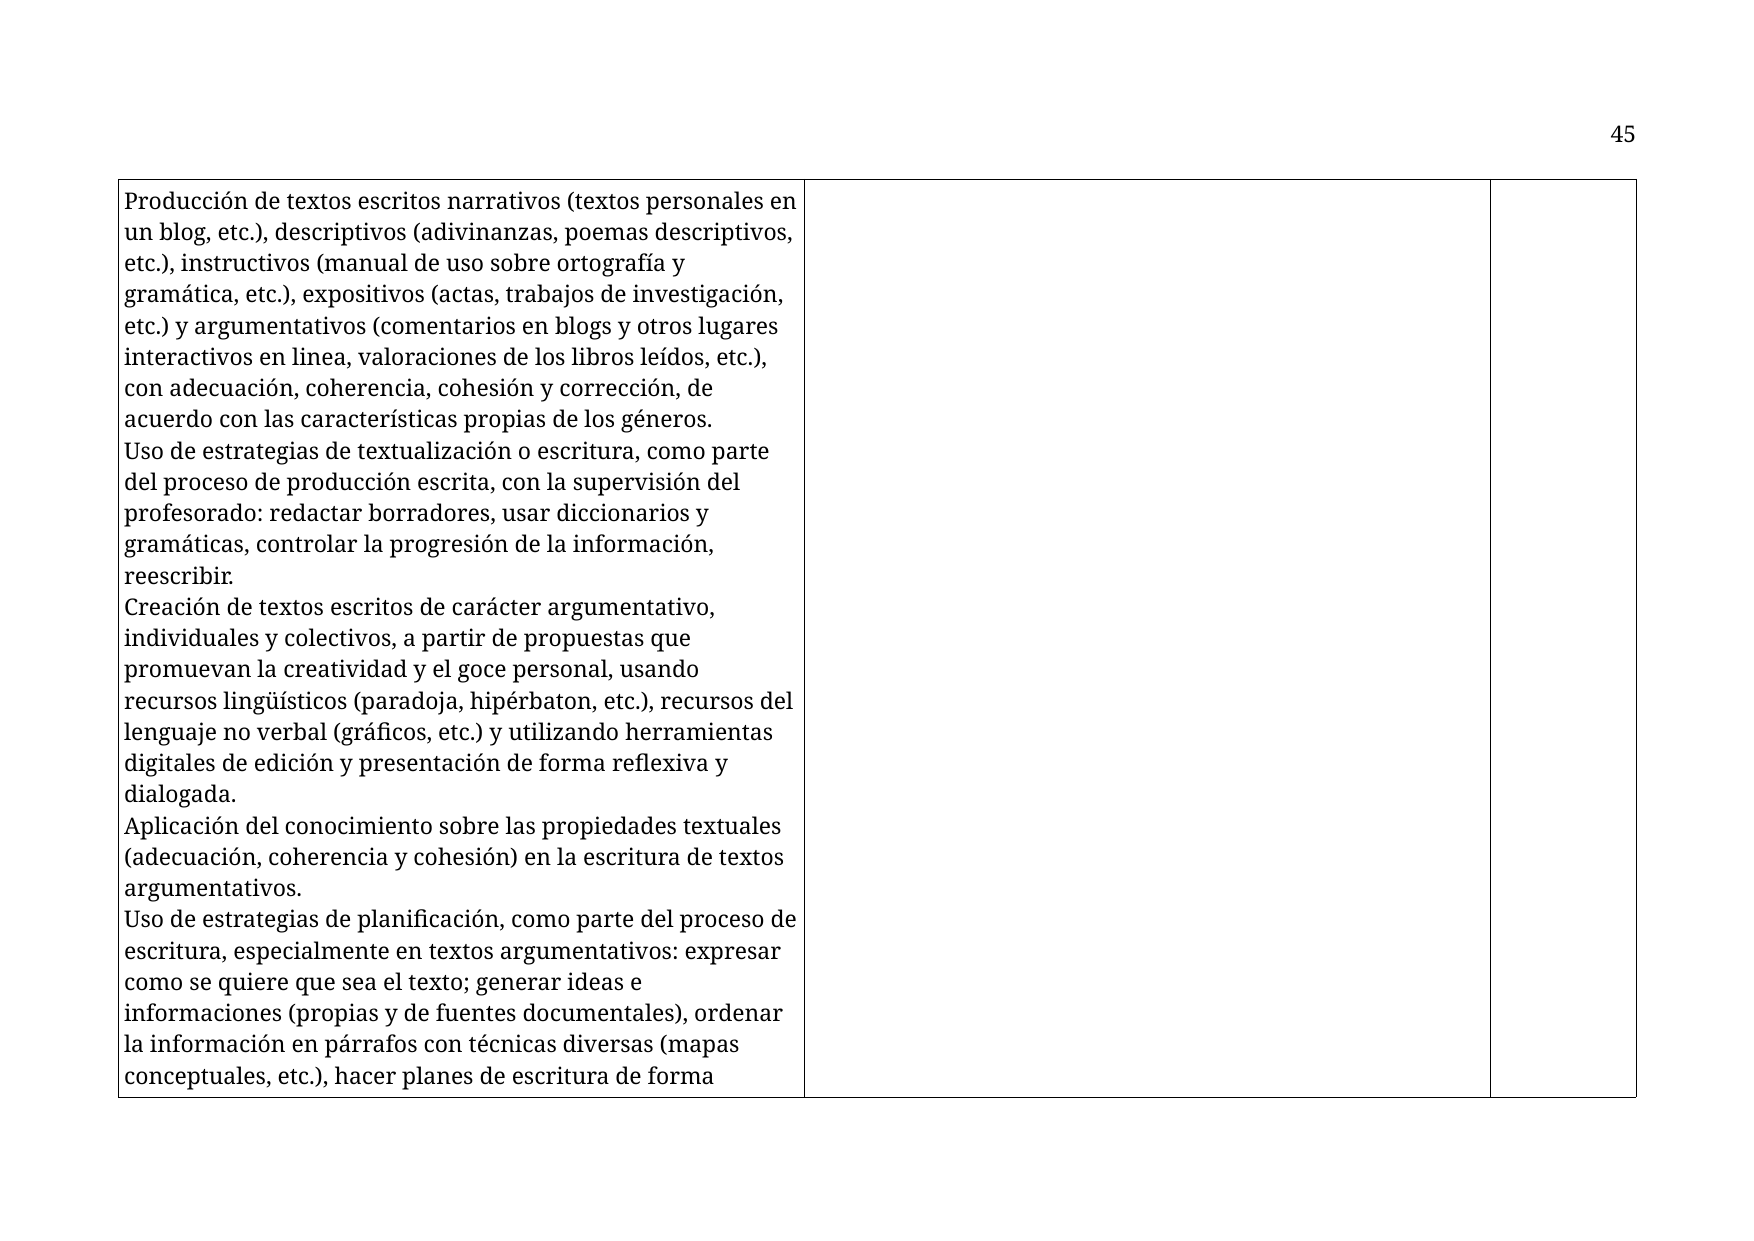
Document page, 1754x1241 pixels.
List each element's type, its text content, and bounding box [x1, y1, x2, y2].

table_cell Producción de textos escritos narrativos (textos personales en un blog, etc.), descriptivos (adivinanzas, poemas descriptivos, etc.), instructivos (manual de uso sobre ortografía y gramática, etc.), expositivos (actas, trabajos de investigación, etc.) y argumentativos (comentarios en blogs y otros lugares interactivos en linea, valoraciones de los libros leídos, etc.), con adecuación, coherencia, cohesión y corrección, de acuerdo con las características propias de los géneros. Uso de estrategias de textualización o escritura, como parte del proceso de producción escrita, con la supervisión del profesorado: redactar borradores, usar diccionarios y gramáticas, controlar la progresión de la información, reescribir. Creación de textos escritos de carácter argumentativo, individuales y colectivos, a partir de propuestas que promuevan la creatividad y el goce personal, usando recursos lingüísticos (paradoja, hipérbaton, etc.), recursos del lenguaje no verbal (gráficos, etc.) y utilizando herramientas digitales de edición y presentación de forma reflexiva y dialogada. Aplicación del conocimiento sobre las propiedades textuales (adecuación, coherencia y cohesión) en la escritura de textos argumentativos. Uso de estrategias de planificación, como parte del proceso de escritura, especialmente en textos argumentativos: expresar como se quiere que sea el texto; generar ideas e informaciones (propias y de fuentes documentales), ordenar la información en párrafos con técnicas diversas (mapas conceptuales, etc.), hacer planes de escritura de forma [119, 180, 804, 1097]
table_cell [805, 180, 1490, 1097]
table_cell [1491, 180, 1636, 1097]
